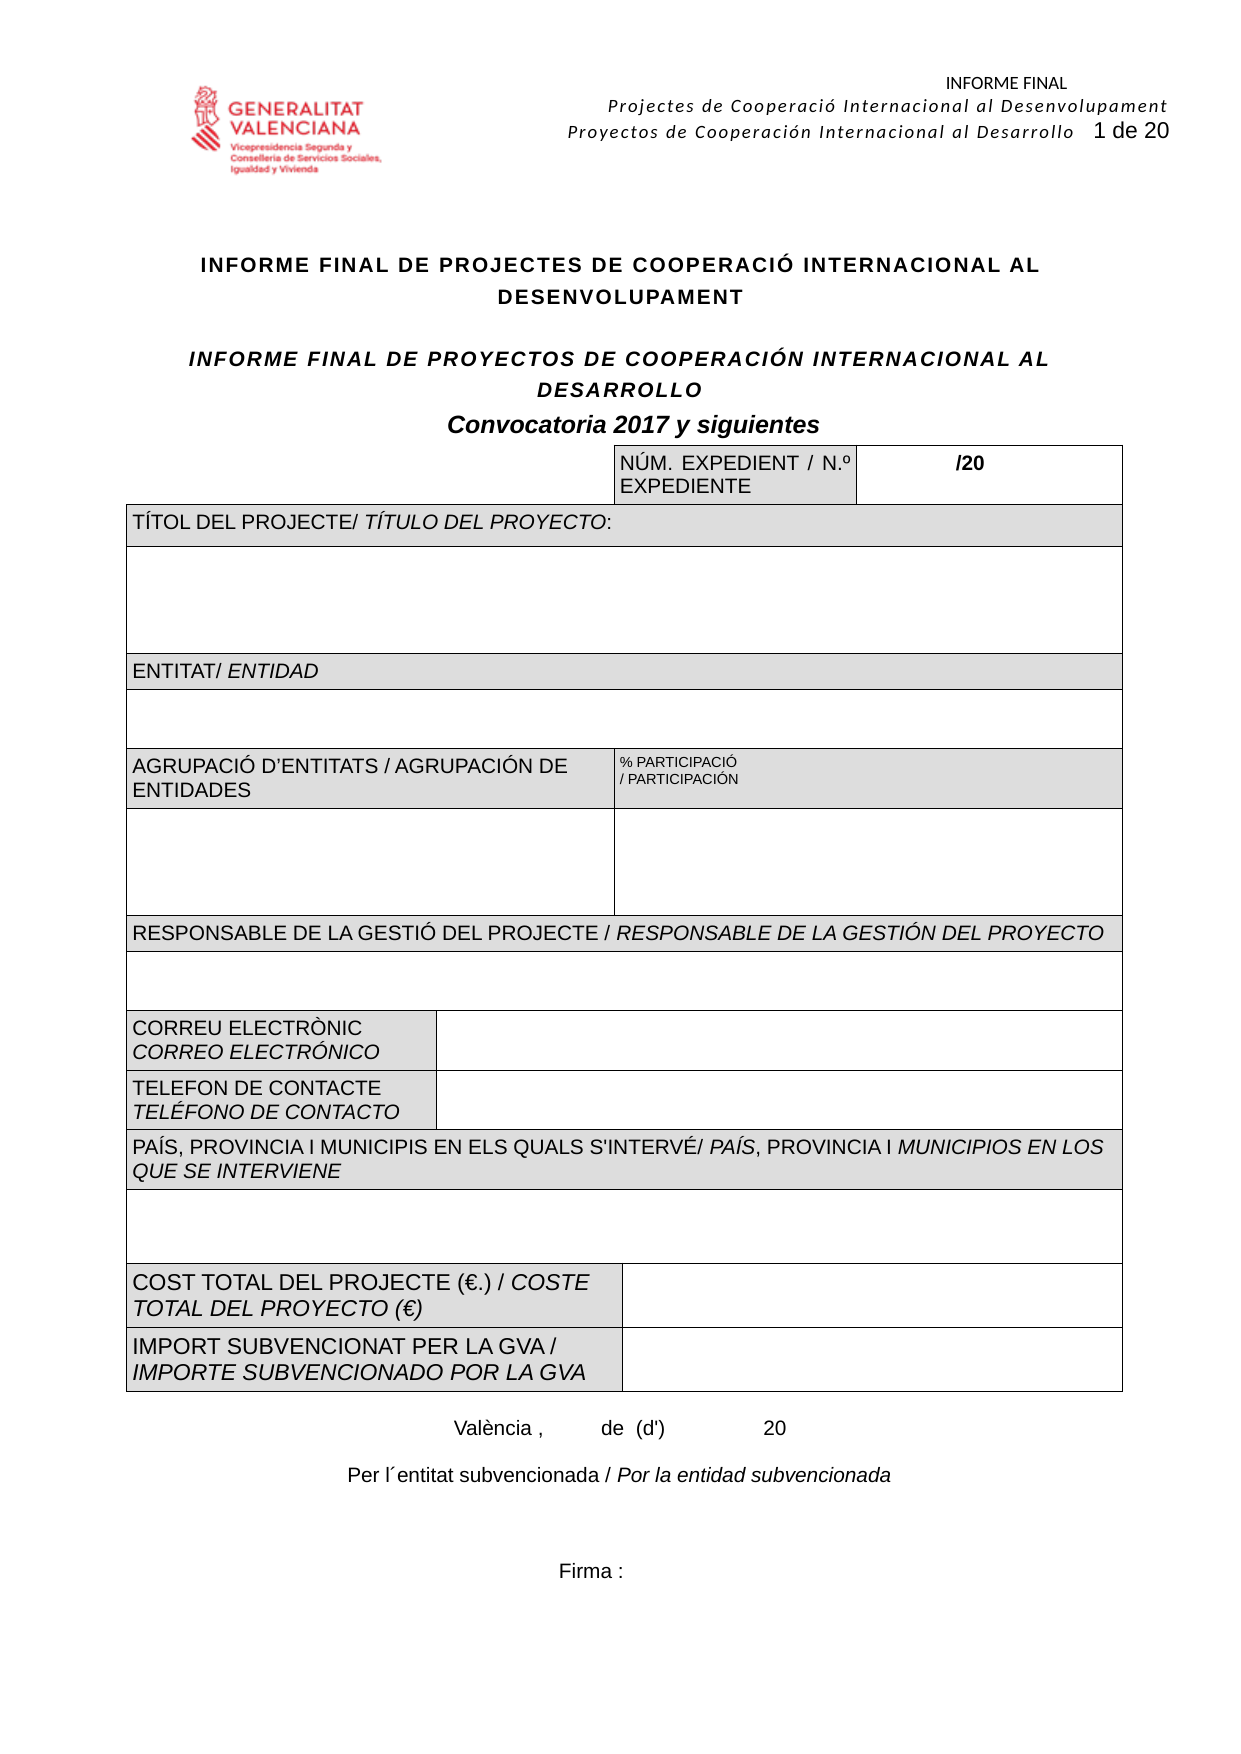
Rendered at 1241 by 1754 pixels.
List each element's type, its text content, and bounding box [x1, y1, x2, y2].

table_cell CORREU ELECTRÒNIC CORREO ELECTRÓNICO [127, 1011, 436, 1070]
text INFORME FINAL DE PROJECTES DE COOPERACIÓ INTERNACIONAL AL DESENVOLUPAMENT [118, 248, 1122, 310]
text Per l´entitat subvencionada / Por la entidad subvencionada [118, 1463, 1122, 1487]
table_cell IMPORT SUBVENCIONAT PER LA GVA / IMPORTE SUBVENCIONADO POR LA GVA [127, 1328, 622, 1391]
table_cell [437, 1011, 1122, 1070]
table_cell [615, 809, 1122, 915]
table_cell TÍTOL DEL PROJECTE/ TÍTULO DEL PROYECTO: [127, 505, 1122, 546]
table_cell AGRUPACIÓ D’ENTITATS / AGRUPACIÓN DE ENTIDADES [127, 749, 614, 808]
text INFORME FINAL DE PROYECTOS DE COOPERACIÓN INTERNACIONAL AL DESARROLLO [118, 342, 1122, 404]
picture [156, 61, 443, 196]
table_cell PAÍS, PROVINCIA I MUNICIPIS EN ELS QUALS S'INTERVÉ/ PAÍS, PROVINCIA I MUNICIPIOS EN LOS QUE SE INTERVIENE [127, 1130, 1122, 1189]
table_cell RESPONSABLE DE LA GESTIÓ DEL PROJECTE / RESPONSABLE DE LA GESTIÓN DEL PROYECTO [127, 916, 1122, 951]
table_cell [127, 952, 1122, 1010]
text Firma : [118, 1559, 1122, 1583]
table_cell [127, 1190, 1122, 1263]
table_cell [127, 547, 1122, 653]
table_header NÚM. EXPEDIENT / N.º EXPEDIENTE [615, 446, 856, 504]
table_header /20 [857, 446, 1122, 504]
table_cell COST TOTAL DEL PROJECTE (€.) / COSTE TOTAL DEL PROYECTO (€) [127, 1264, 622, 1327]
table_cell % PARTICIPACIÓ / PARTICIPACIÓN [615, 749, 1122, 808]
table_header [126, 445, 614, 504]
table_cell [437, 1071, 1122, 1129]
table_cell [127, 809, 614, 915]
text València , de (d') 20 [118, 1415, 1122, 1439]
table_cell [623, 1264, 1122, 1327]
table_cell ENTITAT/ ENTIDAD [127, 654, 1122, 689]
text Convocatoria 2017 y siguientes [118, 410, 1122, 439]
table_cell [127, 690, 1122, 748]
table_cell [623, 1328, 1122, 1391]
table_cell TELEFON DE CONTACTE TELÉFONO DE CONTACTO [127, 1071, 436, 1129]
